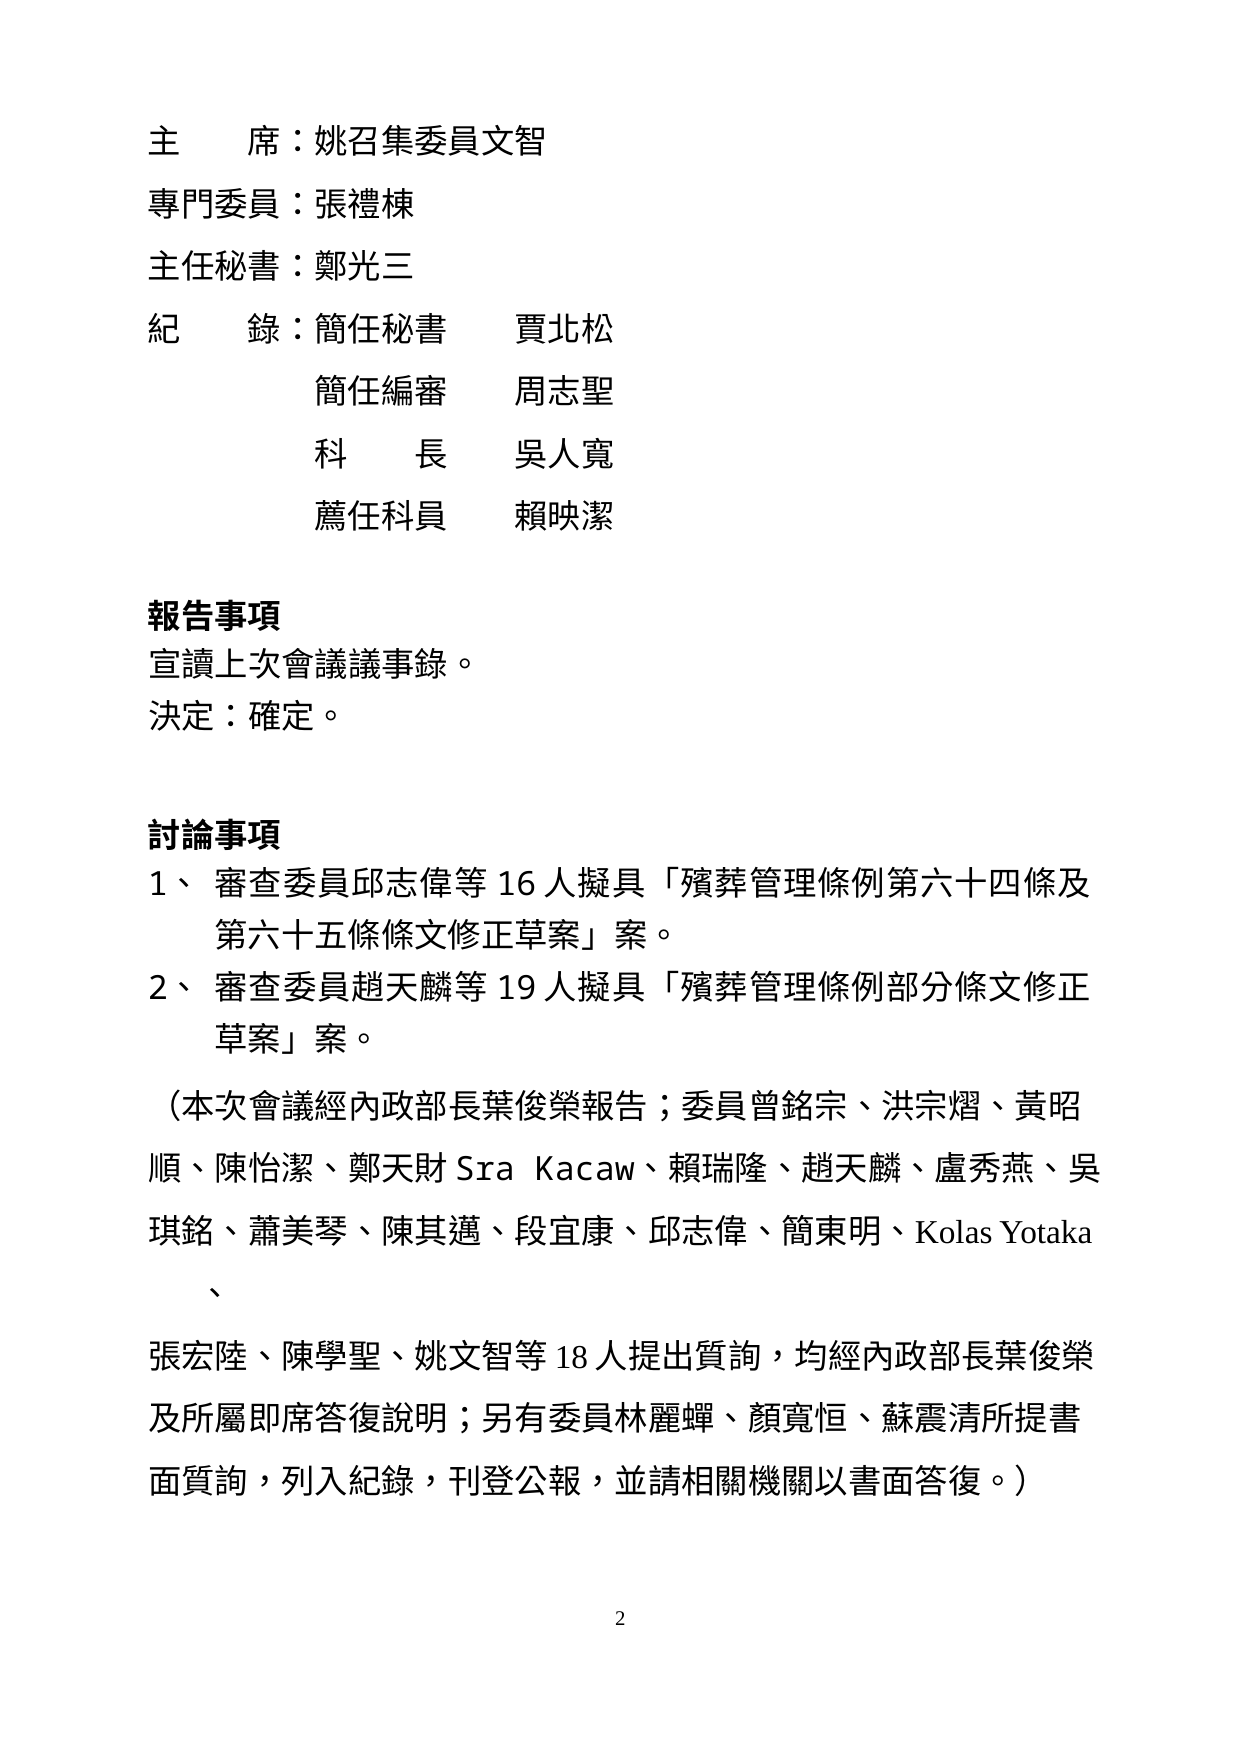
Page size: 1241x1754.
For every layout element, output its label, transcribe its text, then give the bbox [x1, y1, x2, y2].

text 科 長 吳人寬 [298, 410, 1204, 472]
list 審查委員邱志偉等16人擬具「殯葬管理條例第六十四條及第六十五條條文修正草案」案。 [148, 854, 1092, 958]
text 薦任科員 賴映潔 [298, 472, 1204, 535]
text 紀 錄：簡任秘書 賈北松 [148, 285, 1204, 347]
text （本次會議經內政部長葉俊榮報告；委員曾銘宗、洪宗熠、黃昭順、陳怡潔、鄭天財Sra Kacaw、賴瑞隆、趙天麟、盧秀燕、吳琪銘、蕭美琴、陳其邁、段宜康、邱志偉、簡東明、Kolas Yotaka 、 張宏陸、陳學聖、姚文智等18人提出質詢，均經內政部長葉俊榮及所屬即席答復說明；另有委員林麗蟬、顏寬恒、蘇震清所提書面質詢，列入紀錄，刊登公報，並請相關機關以書面答復。） [148, 1062, 1107, 1499]
text 決定：確定。 [148, 687, 1092, 739]
text 宣讀上次會議議事錄。 [148, 635, 1092, 687]
text 報告事項 [148, 572, 1091, 635]
text 簡任編審 周志聖 [298, 347, 1204, 410]
text 討論事項 [148, 791, 1091, 854]
text 主任秘書：鄭光三 [148, 222, 1204, 285]
text 專門委員：張禮棟 [148, 160, 1204, 222]
list 審查委員趙天麟等19人擬具「殯葬管理條例部分條文修正草案」案。 [148, 958, 1092, 1062]
text 主 席：姚召集委員文智 [148, 97, 1204, 160]
